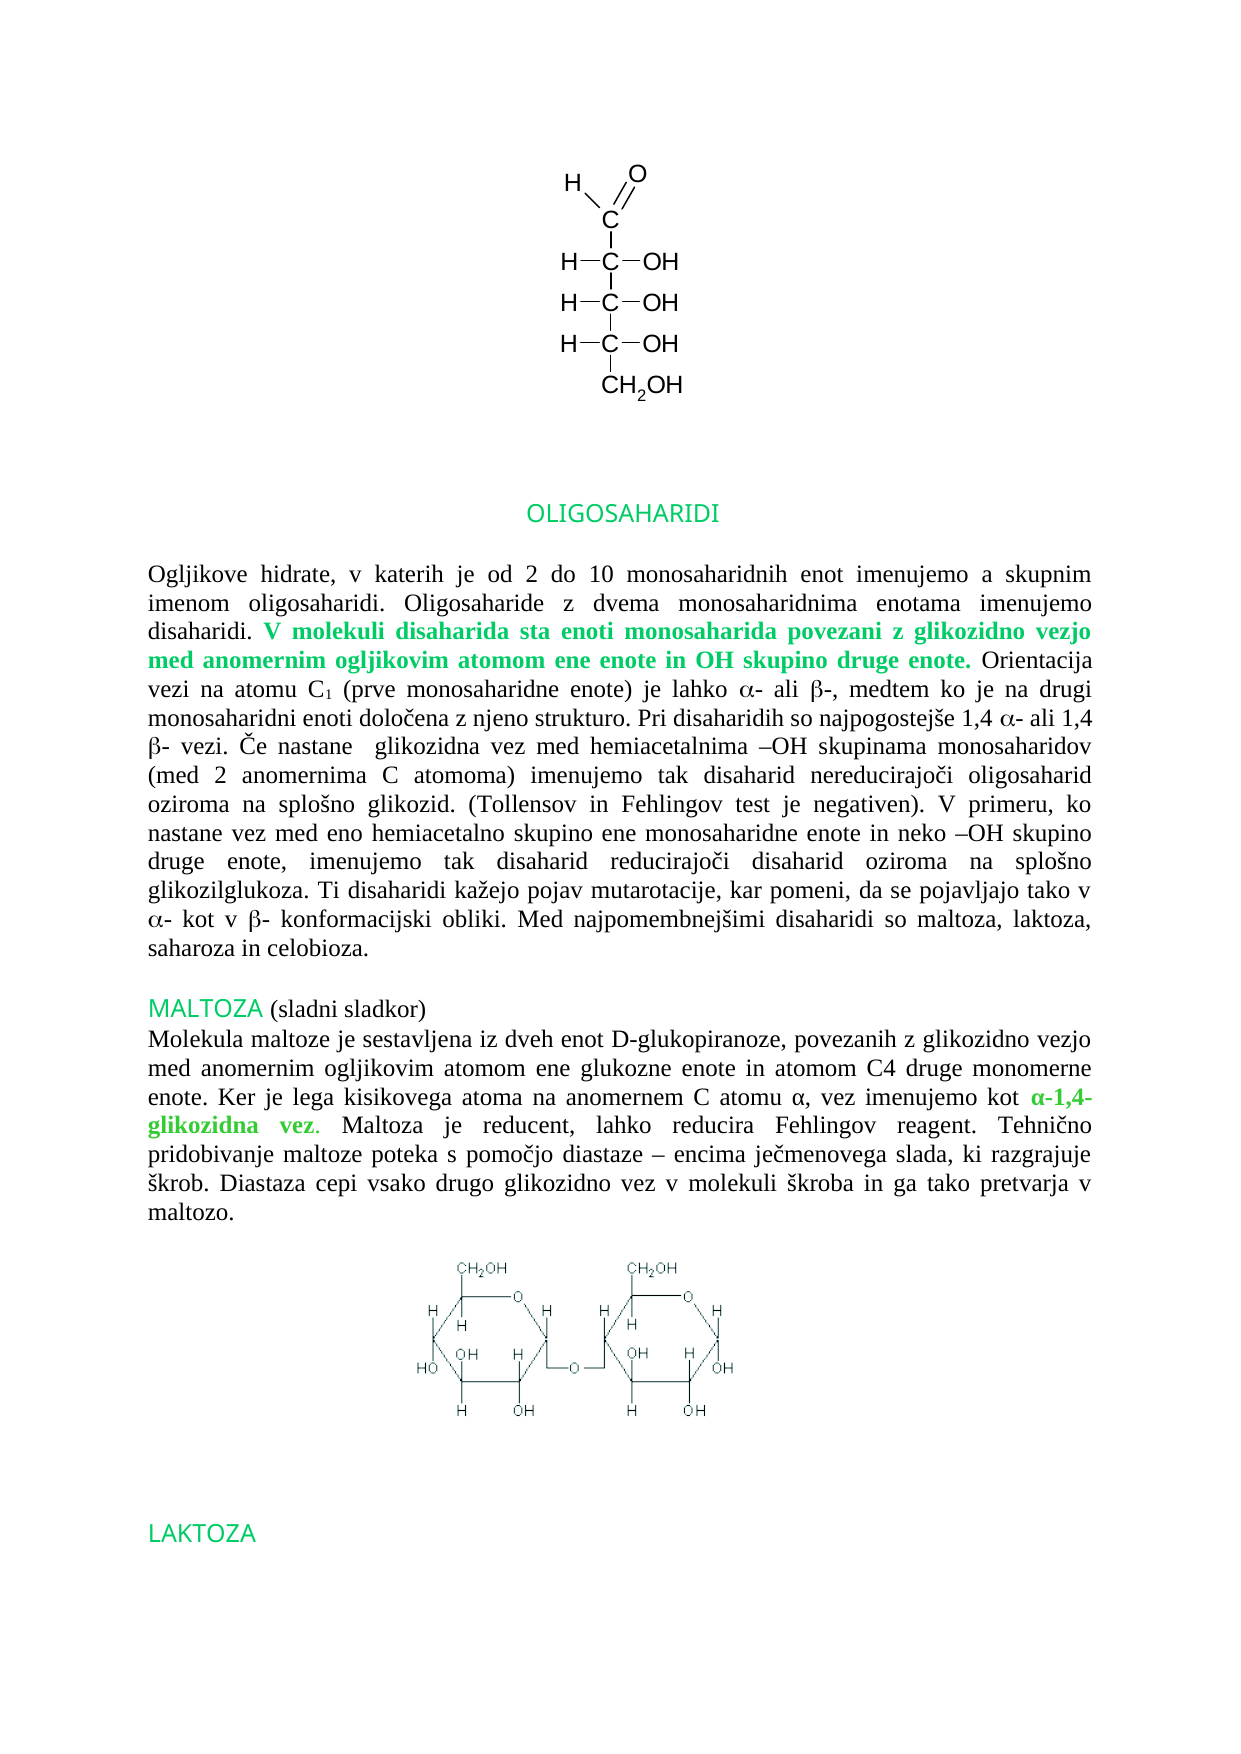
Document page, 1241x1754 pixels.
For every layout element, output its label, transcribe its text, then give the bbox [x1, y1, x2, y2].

text MALTOZA (sladni sladkor) [148, 990, 1092, 1024]
text Ogljikove hidrate, v katerih je od 2 do 10 monosaharidnih enot imenujemo a skupnim imenom oligosaharidi. Oligosaharide z dvema monosaharidnima enotama imenujemo disaharidi. V molekuli disaharida sta enoti monosaharida povezani z glikozidno vezjo med anomernim ogljikovim atomom ene enote in OH skupino druge enote. Orientacija vezi na atomu C1 (prve monosaharidne enote) je lahko - ali -, medtem ko je na drugi monosaharidni enoti določena z njeno strukturo. Pri disaharidih so najpogostejše 1,4 - ali 1,4 - vezi. Če nastane glikozidna vez med hemiacetalnima –OH skupinama monosaharidov (med 2 anomernima C atomoma) imenujemo tak disaharid nereducirajoči oligosaharid oziroma na splošno glikozid. (Tollensov in Fehlingov test je negativen). V primeru, ko nastane vez med eno hemiacetalno skupino ene monosaharidne enote in neko –OH skupino druge enote, imenujemo tak disaharid reducirajoči disaharid oziroma na splošno glikozilglukoza. Ti disaharidi kažejo pojav mutarotacije, kar pomeni, da se pojavljajo tako v - kot v - konformacijski obliki. Med najpomembnejšimi disaharidi so maltoza, laktoza, saharoza in celobioza. [148, 559, 1092, 961]
text OLIGOSAHARIDI [148, 496, 1098, 530]
text LAKTOZA [148, 1516, 1092, 1550]
text Molekula maltoze je sestavljena iz dveh enot D-glukopiranoze, povezanih z glikozidno vezjo med anomernim ogljikovim atomom ene glukozne enote in atomom C4 druge monomerne enote. Ker je lega kisikovega atoma na anomernem C atomu α, vez imenujemo kot α-1,4- glikozidna vez. Maltoza je reducent, lahko reducira Fehlingov reagent. Tehnično pridobivanje maltoze poteka s pomočjo diastaze – encima ječmenovega slada, ki razgrajuje škrob. Diastaza cepi vsako drugo glikozidno vez v molekuli škroba in ga tako pretvarja v maltozo. [148, 1024, 1092, 1226]
